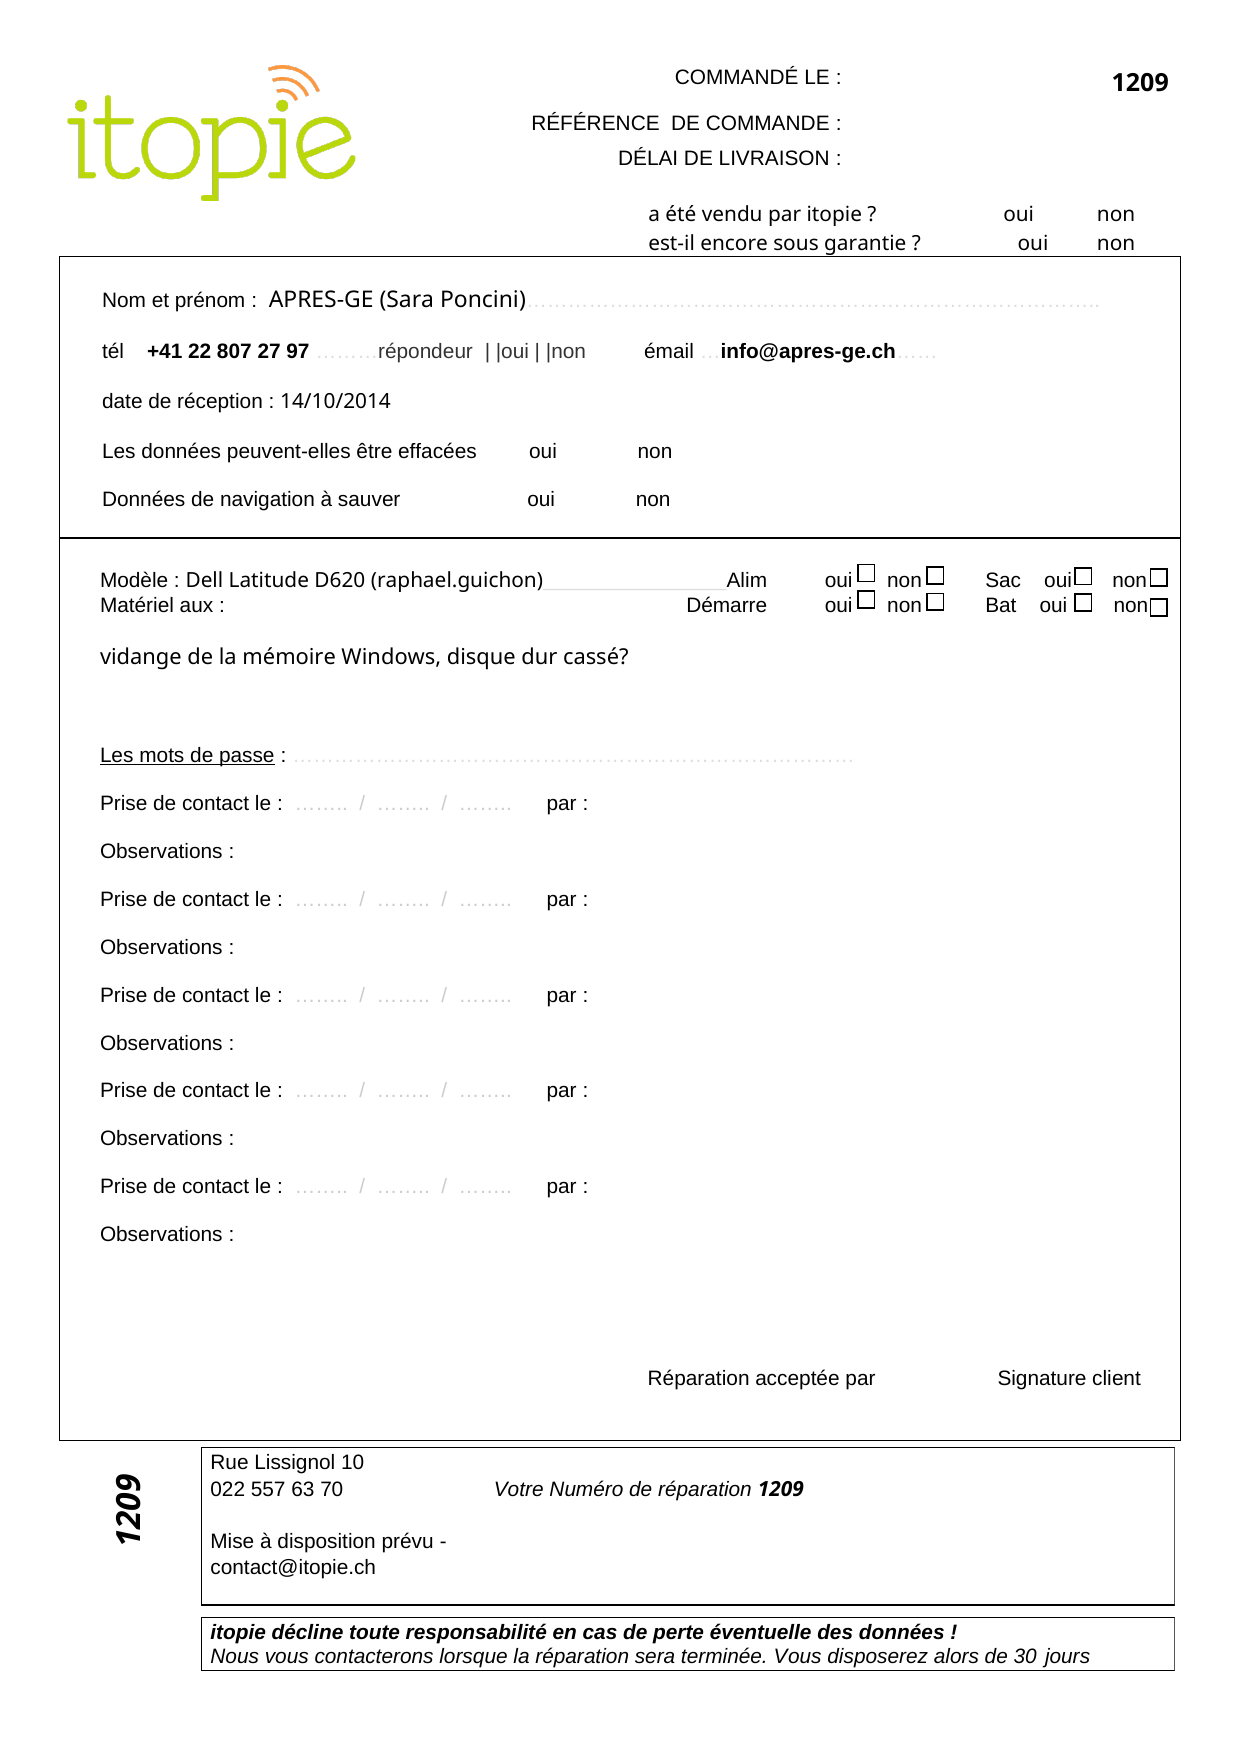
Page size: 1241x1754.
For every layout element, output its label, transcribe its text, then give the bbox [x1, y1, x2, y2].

text Matériel aux : Démarre oui non Bat oui non [60, 590, 1180, 617]
table_cell DÉLAI DE LIVRAISON : [490, 140, 847, 175]
text vidange de la mémoire Windows, disque dur cassé? [60, 638, 1180, 671]
text est-il encore sous garantie ? oui non [59, 228, 1181, 256]
text Observations : [60, 1123, 1180, 1150]
table_cell RÉFÉRENCE DE COMMANDE : [490, 105, 847, 140]
text Données de navigation à sauver oui non [60, 484, 1180, 511]
text Prise de contact le : …….. / …….. / …….. par : [60, 1171, 1180, 1198]
table_header 1209 [847, 59, 1180, 104]
table_header 1209 [59, 1441, 195, 1677]
text Observations : [60, 836, 1180, 863]
text Réparation acceptée par Signature client [60, 1363, 1180, 1390]
table_cell [847, 105, 1180, 140]
text Les données peuvent-elles être effacées oui non [60, 436, 1180, 463]
table_header COMMANDÉ LE : [490, 59, 847, 104]
text date de réception : 14/10/2014 [60, 383, 1180, 415]
text Prise de contact le : …….. / …….. / …….. par : [60, 1075, 1180, 1102]
table_cell [847, 140, 1180, 175]
picture [67, 65, 356, 201]
text Modèle : Dell Latitude D620 (raphael.guichon) Alim oui non Sac oui non [60, 562, 856, 590]
text tél +41 22 807 27 97 ………répondeur | |oui | |non émail …info@apres-ge.ch…… [60, 335, 1180, 362]
text Modèle : Dell Latitude D620 (raphael.guichon) Alim oui non Sac oui non [948, 562, 1180, 590]
text a été vendu par itopie ? oui non [59, 199, 1181, 228]
text Observations : [60, 931, 1180, 958]
text Nom et prénom : APRES-GE (Sara Poncini)……………………………………………………………………….. [60, 280, 1180, 314]
text Prise de contact le : …….. / …….. / …….. par : [60, 979, 1180, 1006]
text Les mots de passe : ……………………………………………………………………… [60, 740, 1180, 767]
table_header Rue Lissignol 10 022 557 63 70 Votre Numéro de réparation 1209 Mise à disposition prévu - contact@itopie.ch [195, 1441, 1180, 1611]
text Observations : [60, 1027, 1180, 1054]
table_cell itopie décline toute responsabilité en cas de perte éventuelle des données ! Nous vous contacterons lorsque la réparation sera terminée. Vous disposerez alors de 30 jours [195, 1611, 1180, 1677]
text Prise de contact le : …….. / …….. / …….. par : [60, 788, 1180, 815]
text Prise de contact le : …….. / …….. / …….. par : [60, 883, 1180, 911]
text Observations : [60, 1219, 1180, 1246]
